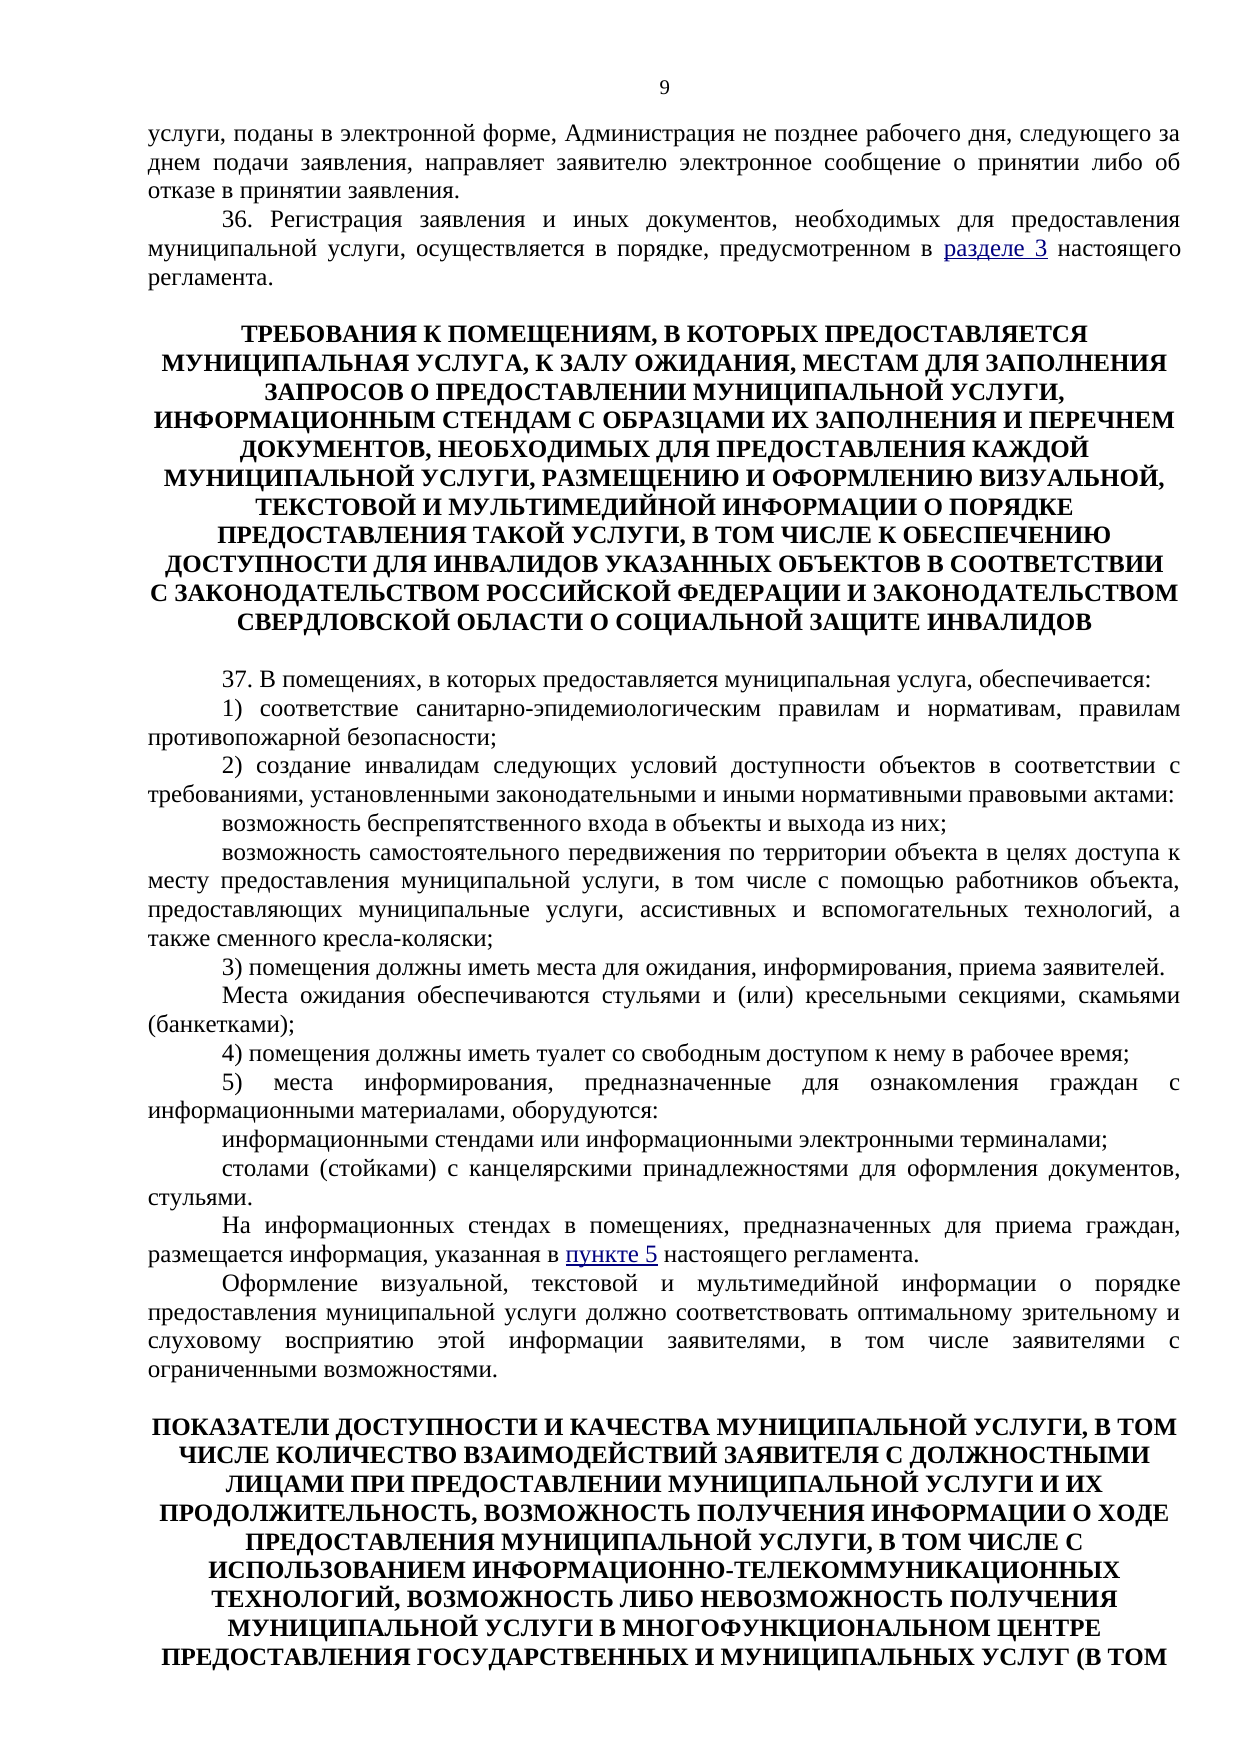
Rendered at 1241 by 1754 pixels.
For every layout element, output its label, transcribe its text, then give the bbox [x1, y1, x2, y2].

text услуги, поданы в электронной форме, Администрация не позднее рабочего дня, следующего за днем подачи заявления, направляет заявителю электронное сообщение о принятии либо об отказе в принятии заявления. [148, 118, 1181, 204]
text ДОКУМЕНТОВ, НЕОБХОДИМЫХ ДЛЯ ПРЕДОСТАВЛЕНИЯ КАЖДОЙ [148, 434, 1181, 463]
text 2) создание инвалидам следующих условий доступности объектов в соответствии с требованиями, установленными законодательными и иными нормативными правовыми актами: [148, 751, 1181, 808]
text 3) помещения должны иметь места для ожидания, информирования, приема заявителей. [148, 952, 1181, 981]
text ИНФОРМАЦИОННЫМ СТЕНДАМ С ОБРАЗЦАМИ ИХ ЗАПОЛНЕНИЯ И ПЕРЕЧНЕМ [148, 406, 1181, 434]
text МУНИЦИПАЛЬНАЯ УСЛУГА, К ЗАЛУ ОЖИДАНИЯ, МЕСТАМ ДЛЯ ЗАПОЛНЕНИЯ [148, 348, 1181, 377]
text ТЕКСТОВОЙ И МУЛЬТИМЕДИЙНОЙ ИНФОРМАЦИИ О ПОРЯДКЕ [148, 492, 1181, 521]
text ТРЕБОВАНИЯ К ПОМЕЩЕНИЯМ, В КОТОРЫХ ПРЕДОСТАВЛЯЕТСЯ [148, 319, 1181, 348]
text возможность самостоятельного передвижения по территории объекта в целях доступа к месту предоставления муниципальной услуги, в том числе с помощью работников объекта, предоставляющих муниципальные услуги, ассистивных и вспомогательных технологий, а также сменного кресла-коляски; [148, 837, 1181, 952]
text Места ожидания обеспечиваются стульями и (или) кресельными секциями, скамьями (банкетками); [148, 981, 1181, 1038]
text СВЕРДЛОВСКОЙ ОБЛАСТИ О СОЦИАЛЬНОЙ ЗАЩИТЕ ИНВАЛИДОВ [148, 607, 1181, 636]
text информационными стендами или информационными электронными терминалами; [148, 1124, 1181, 1153]
text столами (стойками) с канцелярскими принадлежностями для оформления документов, стульями. [148, 1153, 1181, 1211]
text Оформление визуальной, текстовой и мультимедийной информации о порядке предоставления муниципальной услуги должно соответствовать оптимальному зрительному и слуховому восприятию этой информации заявителями, в том числе заявителями с ограниченными возможностями. [148, 1268, 1181, 1383]
text С ЗАКОНОДАТЕЛЬСТВОМ РОССИЙСКОЙ ФЕДЕРАЦИИ И ЗАКОНОДАТЕЛЬСТВОМ [148, 578, 1181, 607]
text ЗАПРОСОВ О ПРЕДОСТАВЛЕНИИ МУНИЦИПАЛЬНОЙ УСЛУГИ, [148, 377, 1181, 406]
text 5) места информирования, предназначенные для ознакомления граждан с информационными материалами, оборудуются: [148, 1067, 1181, 1124]
text ПОКАЗАТЕЛИ ДОСТУПНОСТИ И КАЧЕСТВА МУНИЦИПАЛЬНОЙ УСЛУГИ, В ТОМ ЧИСЛЕ КОЛИЧЕСТВО ВЗАИМОДЕЙСТВИЙ ЗАЯВИТЕЛЯ С ДОЛЖНОСТНЫМИ ЛИЦАМИ ПРИ ПРЕДОСТАВЛЕНИИ МУНИЦИПАЛЬНОЙ УСЛУГИ И ИХ ПРОДОЛЖИТЕЛЬНОСТЬ, ВОЗМОЖНОСТЬ ПОЛУЧЕНИЯ ИНФОРМАЦИИ О ХОДЕ ПРЕДОСТАВЛЕНИЯ МУНИЦИПАЛЬНОЙ УСЛУГИ, В ТОМ ЧИСЛЕ С ИСПОЛЬЗОВАНИЕМ ИНФОРМАЦИОННО-ТЕЛЕКОММУНИКАЦИОННЫХ ТЕХНОЛОГИЙ, ВОЗМОЖНОСТЬ ЛИБО НЕВОЗМОЖНОСТЬ ПОЛУЧЕНИЯ МУНИЦИПАЛЬНОЙ УСЛУГИ В МНОГОФУНКЦИОНАЛЬНОМ ЦЕНТРЕ ПРЕДОСТАВЛЕНИЯ ГОСУДАРСТВЕННЫХ И МУНИЦИПАЛЬНЫХ УСЛУГ (В ТОМ [148, 1412, 1181, 1671]
text 36. Регистрация заявления и иных документов, необходимых для предоставления муниципальной услуги, осуществляется в порядке, предусмотренном в разделе 3 настоящего регламента. [148, 204, 1181, 291]
text На информационных стендах в помещениях, предназначенных для приема граждан, размещается информация, указанная в пункте 5 настоящего регламента. [148, 1211, 1181, 1268]
text возможность беспрепятственного входа в объекты и выхода из них; [148, 808, 1181, 837]
text 1) соответствие санитарно-эпидемиологическим правилам и нормативам, правилам противопожарной безопасности; [148, 693, 1181, 751]
text 37. В помещениях, в которых предоставляется муниципальная услуга, обеспечивается: [148, 664, 1181, 693]
text ДОСТУПНОСТИ ДЛЯ ИНВАЛИДОВ УКАЗАННЫХ ОБЪЕКТОВ В СООТВЕТСТВИИ [148, 549, 1181, 578]
text 4) помещения должны иметь туалет со свободным доступом к нему в рабочее время; [148, 1038, 1181, 1067]
text ПРЕДОСТАВЛЕНИЯ ТАКОЙ УСЛУГИ, В ТОМ ЧИСЛЕ К ОБЕСПЕЧЕНИЮ [148, 521, 1181, 549]
text МУНИЦИПАЛЬНОЙ УСЛУГИ, РАЗМЕЩЕНИЮ И ОФОРМЛЕНИЮ ВИЗУАЛЬНОЙ, [148, 463, 1181, 492]
